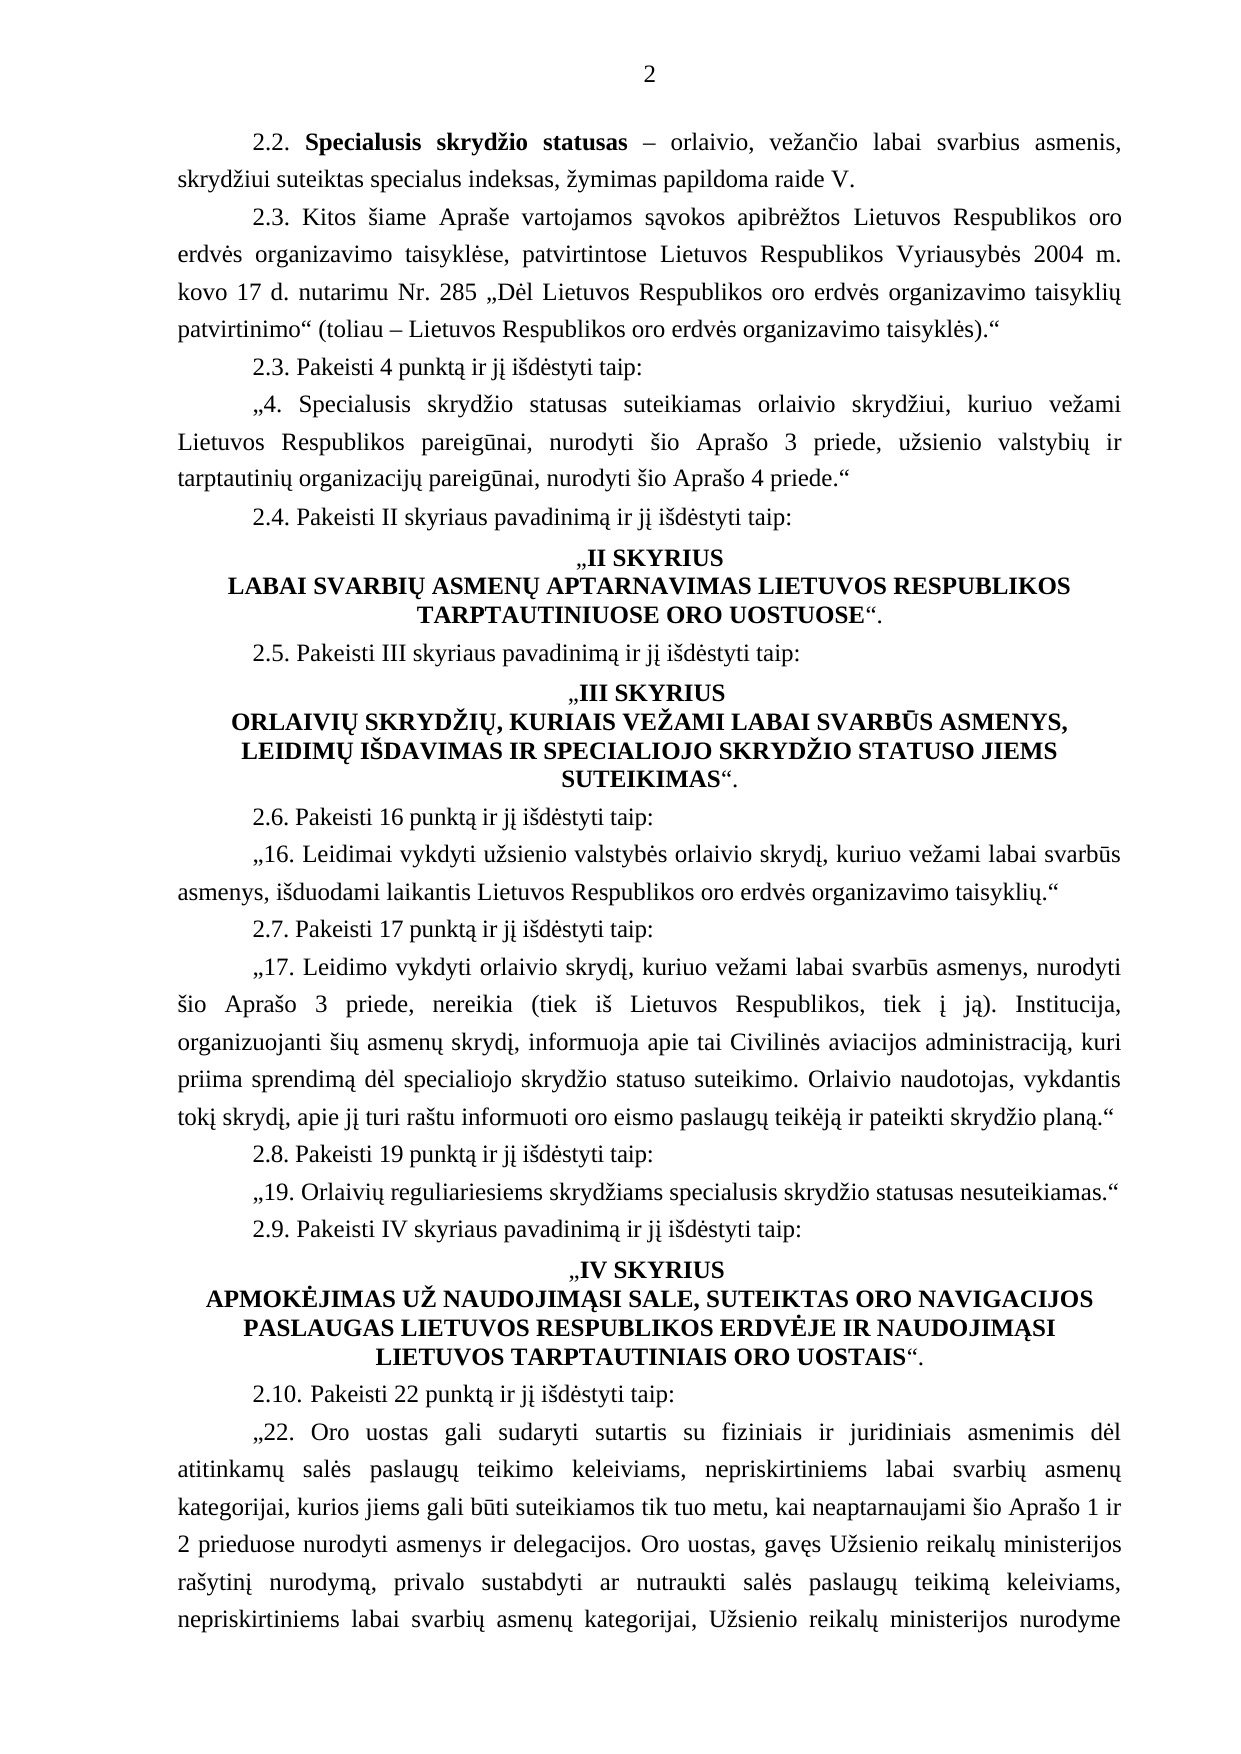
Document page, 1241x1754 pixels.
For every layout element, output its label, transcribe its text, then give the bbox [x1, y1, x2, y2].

text „17. Leidimo vykdyti orlaivio skrydį, kuriuo vežami labai svarbūs asmenys, nurodyti šio Aprašo 3 priede, nereikia (tiek iš Lietuvos Respublikos, tiek į ją). Institucija, organizuojanti šių asmenų skrydį, informuoja apie tai Civilinės aviacijos administraciją, kuri priima sprendimą dėl specialiojo skrydžio statuso suteikimo. Orlaivio naudotojas, vykdantis tokį skrydį, apie jį turi raštu informuoti oro eismo paslaugų teikėją ir pateikti skrydžio planą.“ [177, 943, 1122, 1131]
text „III SKYRIUS [177, 678, 1122, 707]
text 2.4. Pakeisti II skyriaus pavadinimą ir jį išdėstyti taip: [177, 493, 1122, 531]
text 2.2. Specialusis skrydžio statusas – orlaivio, vežančio labai svarbius asmenis, skrydžiui suteiktas specialus indeksas, žymimas papildoma raide V. [177, 118, 1122, 193]
text LABAI SVARBIŲ ASMENŲ APTARNAVIMAS LIETUVOS RESPUBLIKOS TARPTAUTINIUOSE ORO UOSTUOSE“. [177, 571, 1122, 629]
text 2.3. Kitos šiame Apraše vartojamos sąvokos apibrėžtos Lietuvos Respublikos oro erdvės organizavimo taisyklėse, patvirtintose Lietuvos Respublikos Vyriausybės 2004 m. kovo 17 d. nutarimu Nr. 285 „Dėl Lietuvos Respublikos oro erdvės organizavimo taisyklių patvirtinimo“ (toliau – Lietuvos Respublikos oro erdvės organizavimo taisyklės).“ [177, 193, 1122, 343]
text 2.10. Pakeisti 22 punktą ir jį išdėstyti taip: [177, 1370, 1122, 1408]
text ORLAIVIŲ SKRYDŽIŲ, KURIAIS VEŽAMI LABAI SVARBŪS ASMENYS, LEIDIMŲ IŠDAVIMAS IR SPECIALIOJO SKRYDŽIO STATUSO JIEMS SUTEIKIMAS“. [177, 707, 1122, 793]
text „4. Specialusis skrydžio statusas suteikiamas orlaivio skrydžiui, kuriuo vežami Lietuvos Respublikos pareigūnai, nurodyti šio Aprašo 3 priede, užsienio valstybių ir tarptautinių organizacijų pareigūnai, nurodyti šio Aprašo 4 priede.“ [177, 381, 1122, 493]
text 2.9. Pakeisti IV skyriaus pavadinimą ir jį išdėstyti taip: [177, 1206, 1122, 1243]
text „IV SKYRIUS [177, 1255, 1122, 1284]
text 2.7. Pakeisti 17 punktą ir jį išdėstyti taip: [177, 906, 1122, 943]
text „II SKYRIUS [177, 543, 1122, 571]
text „16. Leidimai vykdyti užsienio valstybės orlaivio skrydį, kuriuo vežami labai svarbūs asmenys, išduodami laikantis Lietuvos Respublikos oro erdvės organizavimo taisyklių.“ [177, 831, 1122, 906]
text „22. Oro uostas gali sudaryti sutartis su fiziniais ir juridiniais asmenimis dėl atitinkamų salės paslaugų teikimo keleiviams, nepriskirtiniems labai svarbių asmenų kategorijai, kurios jiems gali būti suteikiamos tik tuo metu, kai neaptarnaujami šio Aprašo 1 ir 2 prieduose nurodyti asmenys ir delegacijos. Oro uostas, gavęs Užsienio reikalų ministerijos rašytinį nurodymą, privalo sustabdyti ar nutraukti salės paslaugų teikimą keleiviams, nepriskirtiniems labai svarbių asmenų kategorijai, Užsienio reikalų ministerijos nurodyme [177, 1408, 1122, 1633]
text 2.5. Pakeisti III skyriaus pavadinimą ir jį išdėstyti taip: [177, 629, 1122, 666]
text „19. Orlaivių reguliariesiems skrydžiams specialusis skrydžio statusas nesuteikiamas.“ [177, 1168, 1122, 1206]
text 2.3. Pakeisti 4 punktą ir jį išdėstyti taip: [177, 343, 1122, 381]
text APMOKĖJIMAS UŽ NAUDOJIMĄSI SALE, SUTEIKTAS ORO NAVIGACIJOS PASLAUGAS LIETUVOS RESPUBLIKOS ERDVĖJE IR NAUDOJIMĄSI LIETUVOS TARPTAUTINIAIS ORO UOSTAIS“. [177, 1284, 1122, 1370]
text 2.8. Pakeisti 19 punktą ir jį išdėstyti taip: [177, 1131, 1122, 1168]
text 2.6. Pakeisti 16 punktą ir jį išdėstyti taip: [177, 793, 1122, 831]
